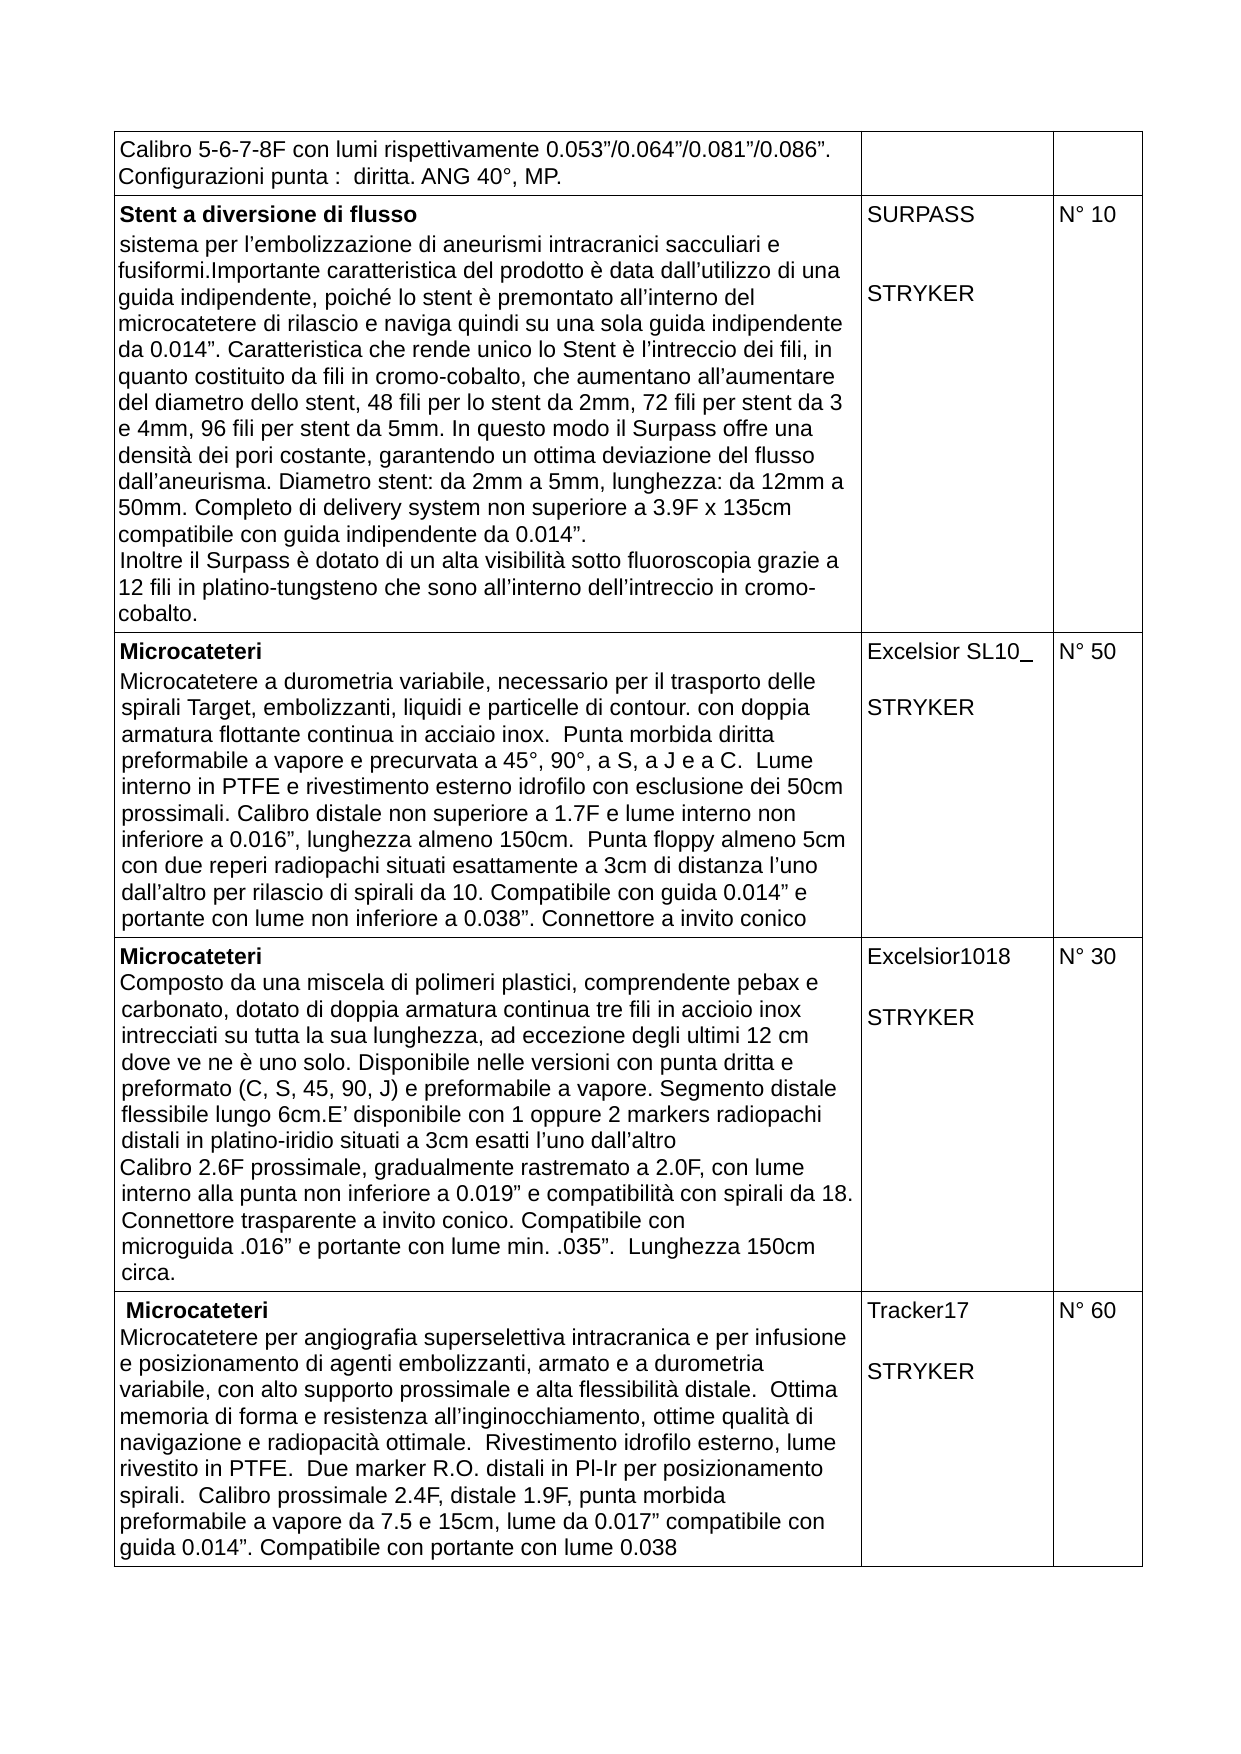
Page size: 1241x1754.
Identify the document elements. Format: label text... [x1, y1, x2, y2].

table_cell Stent a diversione di flusso sistema per l’embolizzazione di aneurismi intracranici sacculiari e fusiformi.Importante caratteristica del prodotto è data dall’utilizzo di una guida indipendente, poiché lo stent è premontato all’interno del microcatetere di rilascio e naviga quindi su una sola guida indipendente da 0.014”. Caratteristica che rende unico lo Stent è l’intreccio dei fili, in quanto costituito da fili in cromo-cobalto, che aumentano all’aumentare del diametro dello stent, 48 fili per lo stent da 2mm, 72 fili per stent da 3 e 4mm, 96 fili per stent da 5mm. In questo modo il Surpass offre una densità dei pori costante, garantendo un ottima deviazione del flusso dall’aneurisma. Diametro stent: da 2mm a 5mm, lunghezza: da 12mm a 50mm. Completo di delivery system non superiore a 3.9F x 135cm compatibile con guida indipendente da 0.014”. Inoltre il Surpass è dotato di un alta visibilità sotto fluoroscopia grazie a 12 fili in platino-tungsteno che sono all’interno dell’intreccio in cromo-cobalto. [115, 196, 861, 632]
table_cell N° 50 [1054, 633, 1142, 937]
table_cell [862, 132, 1053, 195]
table_cell Excelsior SL10 STRYKER [862, 633, 1053, 937]
table_cell [1054, 132, 1142, 195]
table_cell N° 30 [1054, 938, 1142, 1291]
table_cell Microcateteri Microcatetere a durometria variabile, necessario per il trasporto delle spirali Target, embolizzanti, liquidi e particelle di contour. con doppia armatura flottante continua in acciaio inox. Punta morbida diritta preformabile a vapore e precurvata a 45°, 90°, a S, a J e a C. Lume interno in PTFE e rivestimento esterno idrofilo con esclusione dei 50cm prossimali. Calibro distale non superiore a 1.7F e lume interno non inferiore a 0.016”, lunghezza almeno 150cm. Punta floppy almeno 5cm con due reperi radiopachi situati esattamente a 3cm di distanza l’uno dall’altro per rilascio di spirali da 10. Compatibile con guida 0.014” e portante con lume non inferiore a 0.038”. Connettore a invito conico [115, 633, 861, 937]
table_cell Microcateteri Microcatetere per angiografia superselettiva intracranica e per infusione e posizionamento di agenti embolizzanti, armato e a durometria variabile, con alto supporto prossimale e alta flessibilità distale. Ottima memoria di forma e resistenza all’inginocchiamento, ottime qualità di navigazione e radiopacità ottimale. Rivestimento idrofilo esterno, lume rivestito in PTFE. Due marker R.O. distali in Pl-Ir per posizionamento spirali. Calibro prossimale 2.4F, distale 1.9F, punta morbida preformabile a vapore da 7.5 e 15cm, lume da 0.017” compatibile con guida 0.014”. Compatibile con portante con lume 0.038 [115, 1292, 861, 1566]
table_cell Excelsior1018 STRYKER [862, 938, 1053, 1291]
table_cell Microcateteri Composto da una miscela di polimeri plastici, comprendente pebax e carbonato, dotato di doppia armatura continua tre fili in accioio inox intrecciati su tutta la sua lunghezza, ad eccezione degli ultimi 12 cm dove ve ne è uno solo. Disponibile nelle versioni con punta dritta e preformato (C, S, 45, 90, J) e preformabile a vapore. Segmento distale flessibile lungo 6cm.E’ disponibile con 1 oppure 2 markers radiopachi distali in platino-iridio situati a 3cm esatti l’uno dall’altro Calibro 2.6F prossimale, gradualmente rastremato a 2.0F, con lume interno alla punta non inferiore a 0.019” e compatibilità con spirali da 18. Connettore trasparente a invito conico. Compatibile con microguida .016” e portante con lume min. .035”. Lunghezza 150cm circa. [115, 938, 861, 1291]
table_cell Calibro 5-6-7-8F con lumi rispettivamente 0.053”/0.064”/0.081”/0.086”. Configurazioni punta : diritta. ANG 40°, MP. [115, 132, 861, 195]
table_cell N° 60 [1054, 1292, 1142, 1566]
table_cell N° 10 [1054, 196, 1142, 632]
table_cell Tracker17 STRYKER [862, 1292, 1053, 1566]
table_cell SURPASS STRYKER [862, 196, 1053, 632]
